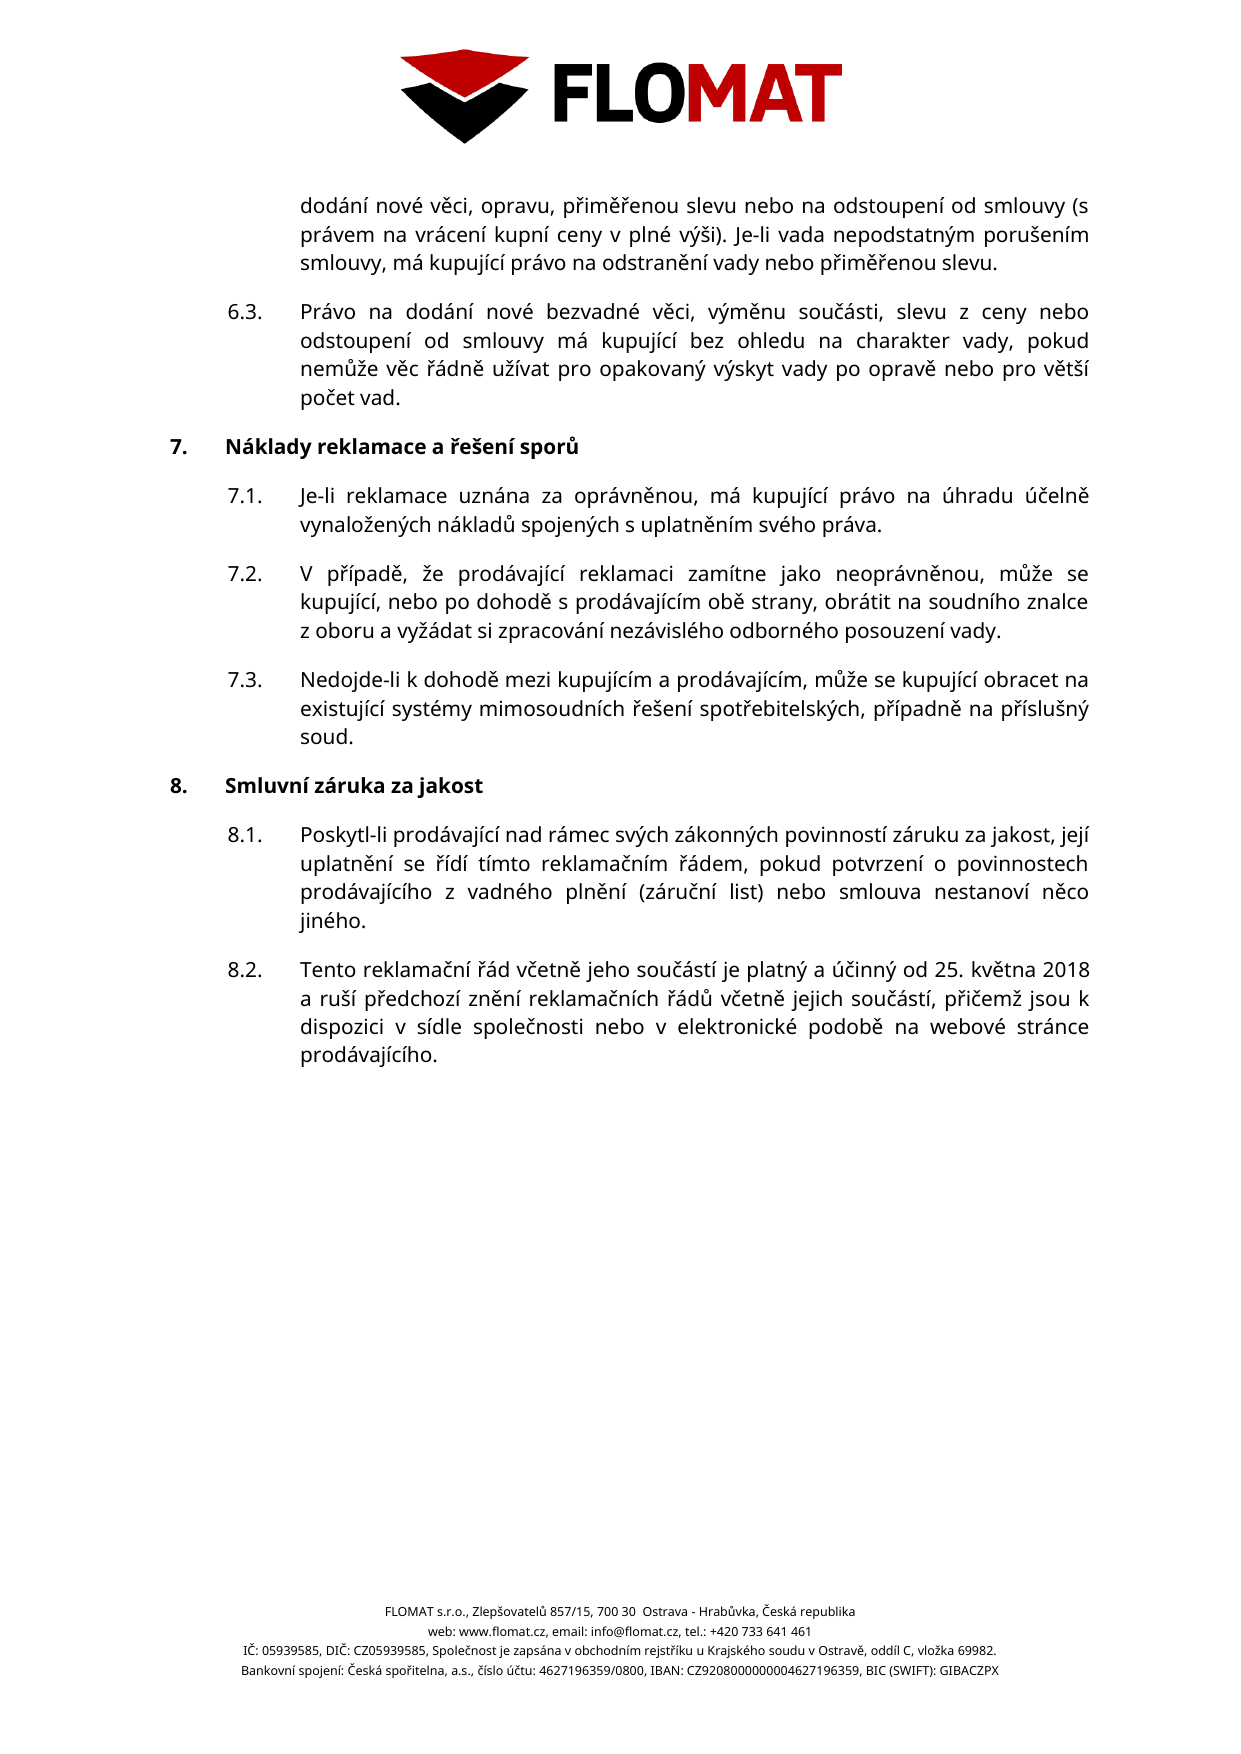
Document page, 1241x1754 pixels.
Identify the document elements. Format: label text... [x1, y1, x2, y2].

list dodání nové věci, opravu, přiměřenou slevu nebo na odstoupení od smlouvy (s právem na vrácení kupní ceny v plné výši). Je-li vada nepodstatným porušením smlouvy, má kupující právo na odstranění vady nebo přiměřenou slevu. [262, 191, 1090, 277]
list V případě, že prodávající reklamaci zamítne jako neoprávněnou, může se kupující, nebo po dohodě s prodávajícím obě strany, obrátit na soudního znalce z oboru a vyžádat si zpracování nezávislého odborného posouzení vady. [262, 559, 1090, 644]
picture [336, 0, 904, 192]
list Náklady reklamace a řešení sporů [187, 432, 1090, 461]
list Nedojde-li k dohodě mezi kupujícím a prodávajícím, může se kupující obracet na existující systémy mimosoudních řešení spotřebitelských, případně na příslušný soud. [262, 665, 1090, 751]
list Právo na dodání nové bezvadné věci, výměnu součásti, slevu z ceny nebo odstoupení od smlouvy má kupující bez ohledu na charakter vady, pokud nemůže věc řádně užívat pro opakovaný výskyt vady po opravě nebo pro větší počet vad. [262, 297, 1090, 411]
list Je-li reklamace uznána za oprávněnou, má kupující právo na úhradu účelně vynaložených nákladů spojených s uplatněním svého práva. [262, 481, 1090, 538]
list Tento reklamační řád včetně jeho součástí je platný a účinný od 25. května 2018 a ruší předchozí znění reklamačních řádů včetně jejich součástí, přičemž jsou k dispozici v sídle společnosti nebo v elektronické podobě na webové stránce prodávajícího. [262, 955, 1090, 1069]
list Smluvní záruka za jakost [187, 771, 1090, 800]
list Poskytl-li prodávající nad rámec svých zákonných povinností záruku za jakost, její uplatnění se řídí tímto reklamačním řádem, pokud potvrzení o povinnostech prodávajícího z vadného plnění (záruční list) nebo smlouva nestanoví něco jiného. [262, 821, 1090, 934]
